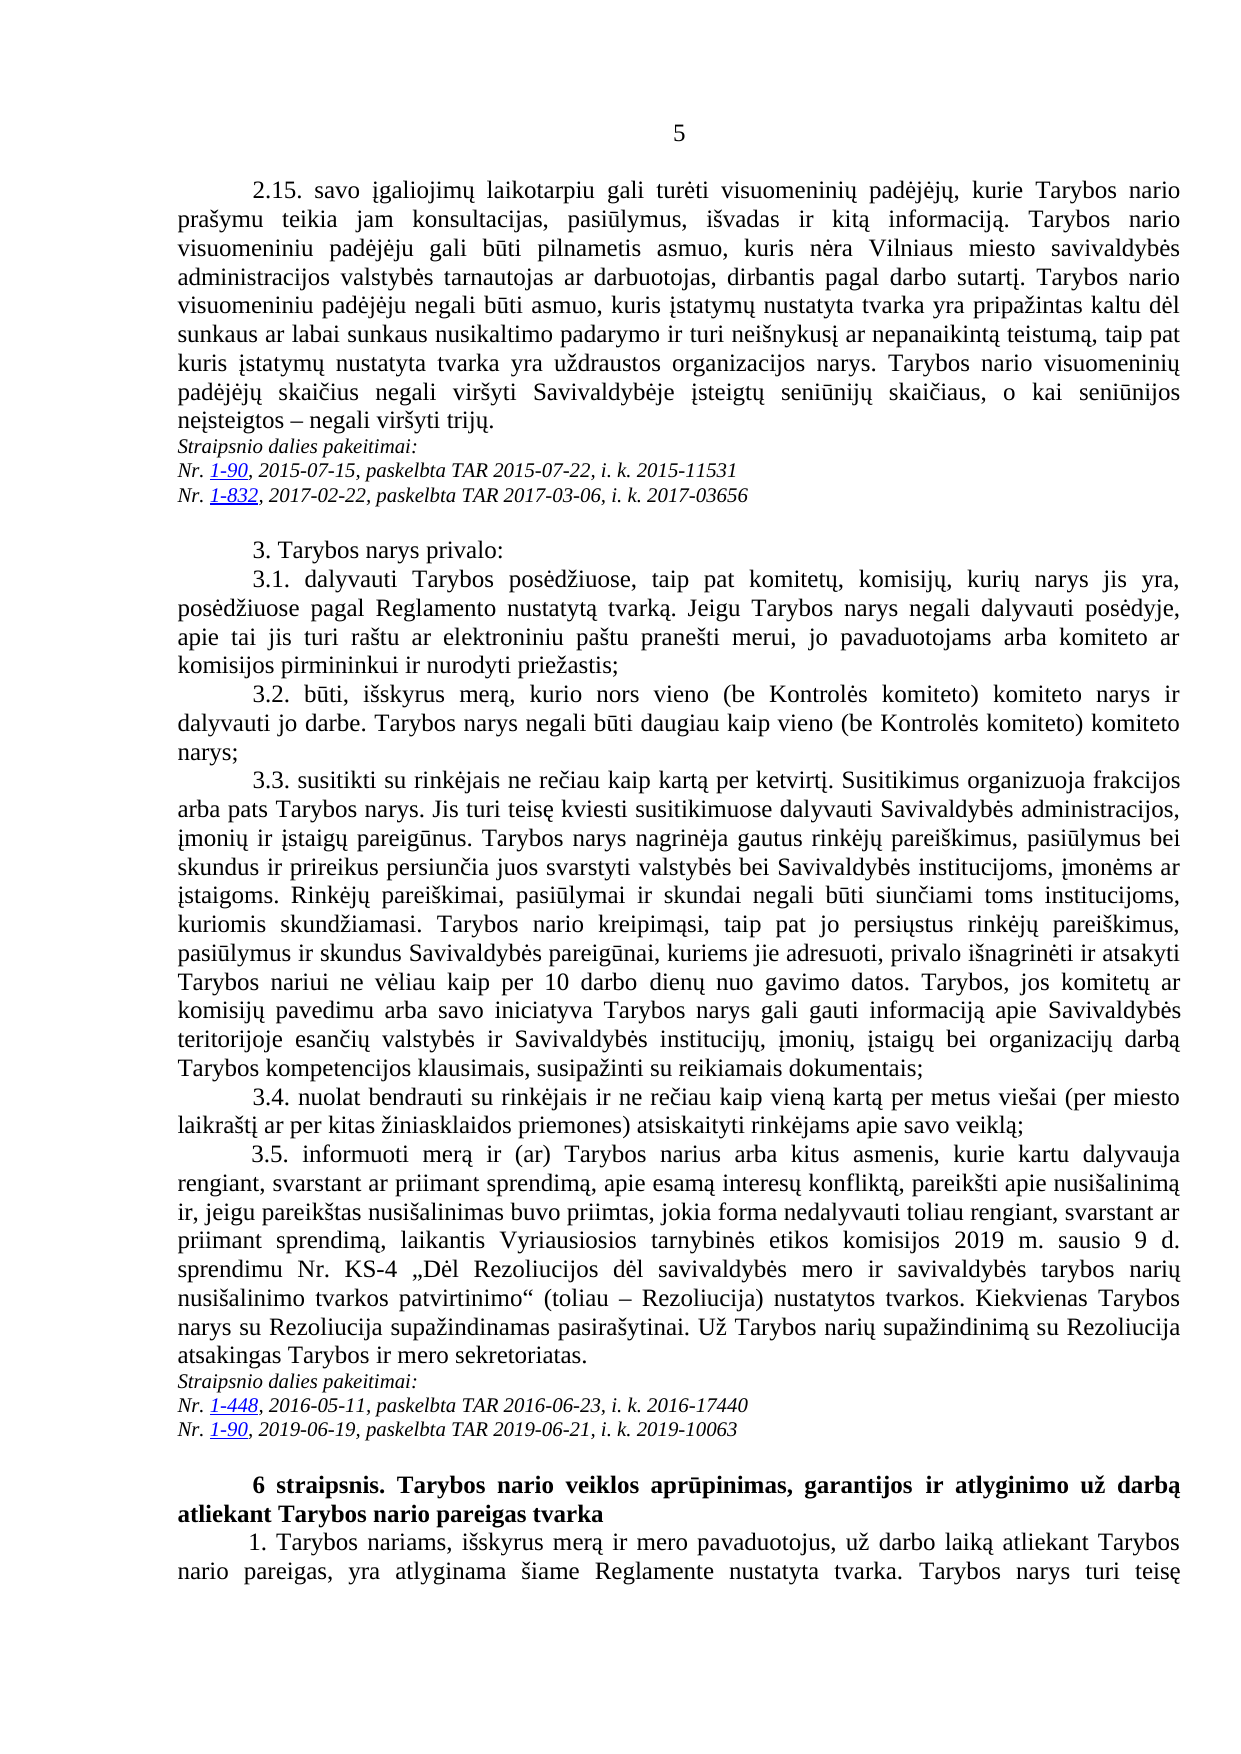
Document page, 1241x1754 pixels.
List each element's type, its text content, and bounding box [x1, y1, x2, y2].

text Nr. 1-832, 2017-02-22, paskelbta TAR 2017-03-06, i. k. 2017-03656 [177, 482, 1181, 507]
text 6 straipsnis. Tarybos nario veiklos aprūpinimas, garantijos ir atlyginimo už darbą atliekant Tarybos nario pareigas tvarka [177, 1470, 1181, 1527]
text 3.3. susitikti su rinkėjais ne rečiau kaip kartą per ketvirtį. Susitikimus organizuoja frakcijos arba pats Tarybos narys. Jis turi teisę kviesti susitikimuose dalyvauti Savivaldybės administracijos, įmonių ir įstaigų pareigūnus. Tarybos narys nagrinėja gautus rinkėjų pareiškimus, pasiūlymus bei skundus ir prireikus persiunčia juos svarstyti valstybės bei Savivaldybės institucijoms, įmonėms ar įstaigoms. Rinkėjų pareiškimai, pasiūlymai ir skundai negali būti siunčiami toms institucijoms, kuriomis skundžiamasi. Tarybos nario kreipimąsi, taip pat jo persiųstus rinkėjų pareiškimus, pasiūlymus ir skundus Savivaldybės pareigūnai, kuriems jie adresuoti, privalo išnagrinėti ir atsakyti Tarybos nariui ne vėliau kaip per 10 darbo dienų nuo gavimo datos. Tarybos, jos komitetų ar komisijų pavedimu arba savo iniciatyva Tarybos narys gali gauti informaciją apie Savivaldybės teritorijoje esančių valstybės ir Savivaldybės institucijų, įmonių, įstaigų bei organizacijų darbą Tarybos kompetencijos klausimais, susipažinti su reikiamais dokumentais; [177, 765, 1181, 1082]
text 3.4. nuolat bendrauti su rinkėjais ir ne rečiau kaip vieną kartą per metus viešai (per miesto laikraštį ar per kitas žiniasklaidos priemones) atsiskaityti rinkėjams apie savo veiklą; [177, 1082, 1181, 1139]
text Straipsnio dalies pakeitimai: [177, 1369, 1181, 1393]
text 3. Tarybos narys privalo: [177, 535, 1181, 564]
text Nr. 1-90, 2019-06-19, paskelbta TAR 2019-06-21, i. k. 2019-10063 [177, 1417, 1181, 1441]
text 3.1. dalyvauti Tarybos posėdžiuose, taip pat komitetų, komisijų, kurių narys jis yra, posėdžiuose pagal Reglamento nustatytą tvarką. Jeigu Tarybos narys negali dalyvauti posėdyje, apie tai jis turi raštu ar elektroniniu paštu pranešti merui, jo pavaduotojams arba komiteto ar komisijos pirmininkui ir nurodyti priežastis; [177, 564, 1181, 679]
text Nr. 1-90, 2015-07-15, paskelbta TAR 2015-07-22, i. k. 2015-11531 [177, 458, 1181, 482]
text 2.15. savo įgaliojimų laikotarpiu gali turėti visuomeninių padėjėjų, kurie Tarybos nario prašymu teikia jam konsultacijas, pasiūlymus, išvadas ir kitą informaciją. Tarybos nario visuomeniniu padėjėju gali būti pilnametis asmuo, kuris nėra Vilniaus miesto savivaldybės administracijos valstybės tarnautojas ar darbuotojas, dirbantis pagal darbo sutartį. Tarybos nario visuomeniniu padėjėju negali būti asmuo, kuris įstatymų nustatyta tvarka yra pripažintas kaltu dėl sunkaus ar labai sunkaus nusikaltimo padarymo ir turi neišnykusį ar nepanaikintą teistumą, taip pat kuris įstatymų nustatyta tvarka yra uždraustos organizacijos narys. Tarybos nario visuomeninių padėjėjų skaičius negali viršyti Savivaldybėje įsteigtų seniūnijų skaičiaus, o kai seniūnijos neįsteigtos – negali viršyti trijų. [177, 176, 1181, 434]
text Nr. 1-448, 2016-05-11, paskelbta TAR 2016-06-23, i. k. 2016-17440 [177, 1393, 1181, 1417]
text Straipsnio dalies pakeitimai: [177, 434, 1181, 458]
text 3.5. informuoti merą ir (ar) Tarybos narius arba kitus asmenis, kurie kartu dalyvauja rengiant, svarstant ar priimant sprendimą, apie esamą interesų konfliktą, pareikšti apie nusišalinimą ir, jeigu pareikštas nusišalinimas buvo priimtas, jokia forma nedalyvauti toliau rengiant, svarstant ar priimant sprendimą, laikantis Vyriausiosios tarnybinės etikos komisijos 2019 m. sausio 9 d. sprendimu Nr. KS-4 „Dėl Rezoliucijos dėl savivaldybės mero ir savivaldybės tarybos narių nusišalinimo tvarkos patvirtinimo“ (toliau – Rezoliucija) nustatytos tvarkos. Kiekvienas Tarybos narys su Rezoliucija supažindinamas pasirašytinai. Už Tarybos narių supažindinimą su Rezoliucija atsakingas Tarybos ir mero sekretoriatas. [177, 1139, 1181, 1369]
text 1. Tarybos nariams, išskyrus merą ir mero pavaduotojus, už darbo laiką atliekant Tarybos nario pareigas, yra atlyginama šiame Reglamente nustatyta tvarka. Tarybos narys turi teisę [177, 1527, 1181, 1585]
text 3.2. būti, išskyrus merą, kurio nors vieno (be Kontrolės komiteto) komiteto narys ir dalyvauti jo darbe. Tarybos narys negali būti daugiau kaip vieno (be Kontrolės komiteto) komiteto narys; [177, 679, 1181, 765]
